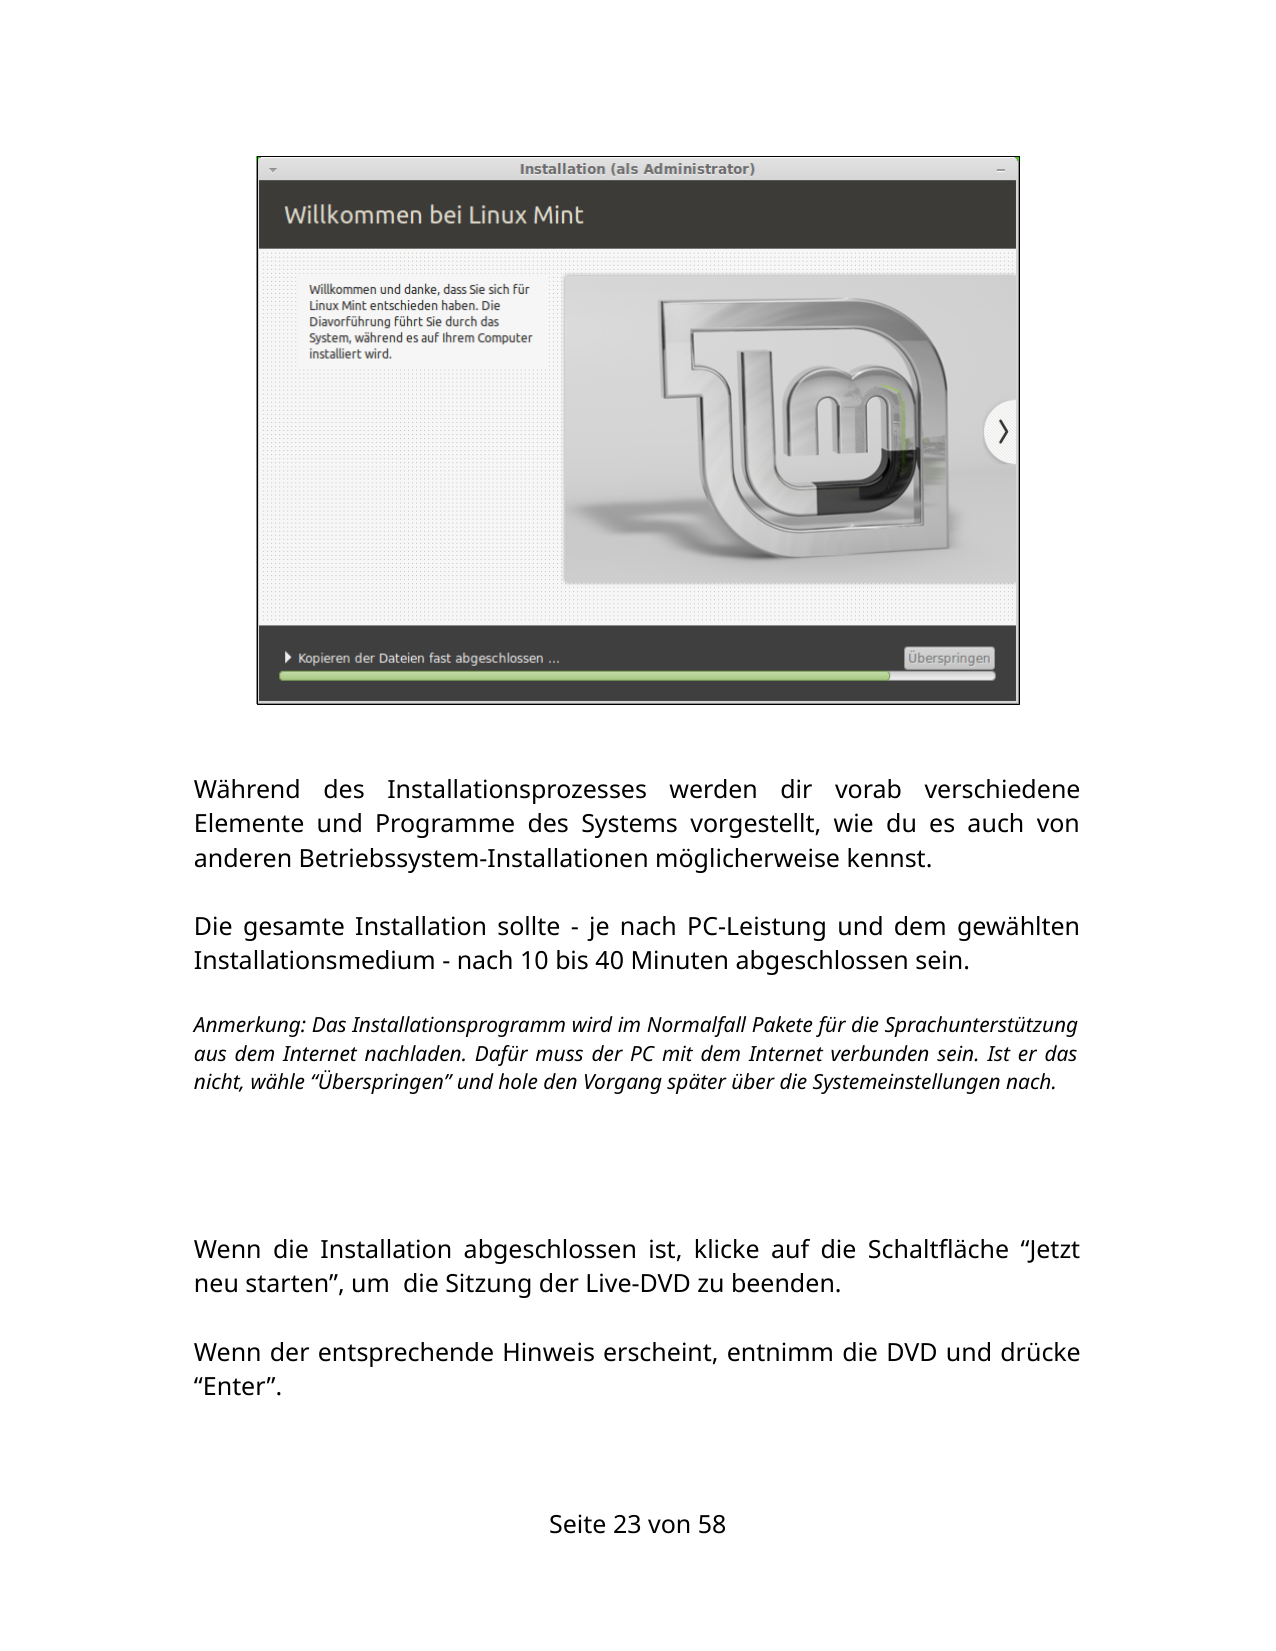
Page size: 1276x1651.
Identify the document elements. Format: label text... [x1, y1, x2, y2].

text Anmerkung: Das Installationsprogramm wird im Normalfall Pakete für die Sprachunterstützung aus dem Internet nachladen. Dafür muss der PC mit dem Internet verbunden sein. Ist er das nicht, wähle “Überspringen” und hole den Vorgang später über die Systemeinstellungen nach. [187, 1011, 1088, 1096]
text Während des Installationsprozesses werden dir vorab verschiedene Elemente und Programme des Systems vorgestellt, wie du es auch von anderen Betriebssystem-Installationen möglicherweise kennst. [187, 772, 1088, 874]
text Wenn der entsprechende Hinweis erscheint, entnimm die DVD und drücke “Enter”. [187, 1334, 1088, 1402]
picture [258, 157, 1019, 704]
text Wenn die Installation abgeschlossen ist, klicke auf die Schaltfläche “Jetzt neu starten”, um die Sitzung der Live-DVD zu beenden. [187, 1232, 1088, 1300]
text Die gesamte Installation sollte - je nach PC-Leistung und dem gewählten Installationsmedium - nach 10 bis 40 Minuten abgeschlossen sein. [187, 908, 1088, 976]
